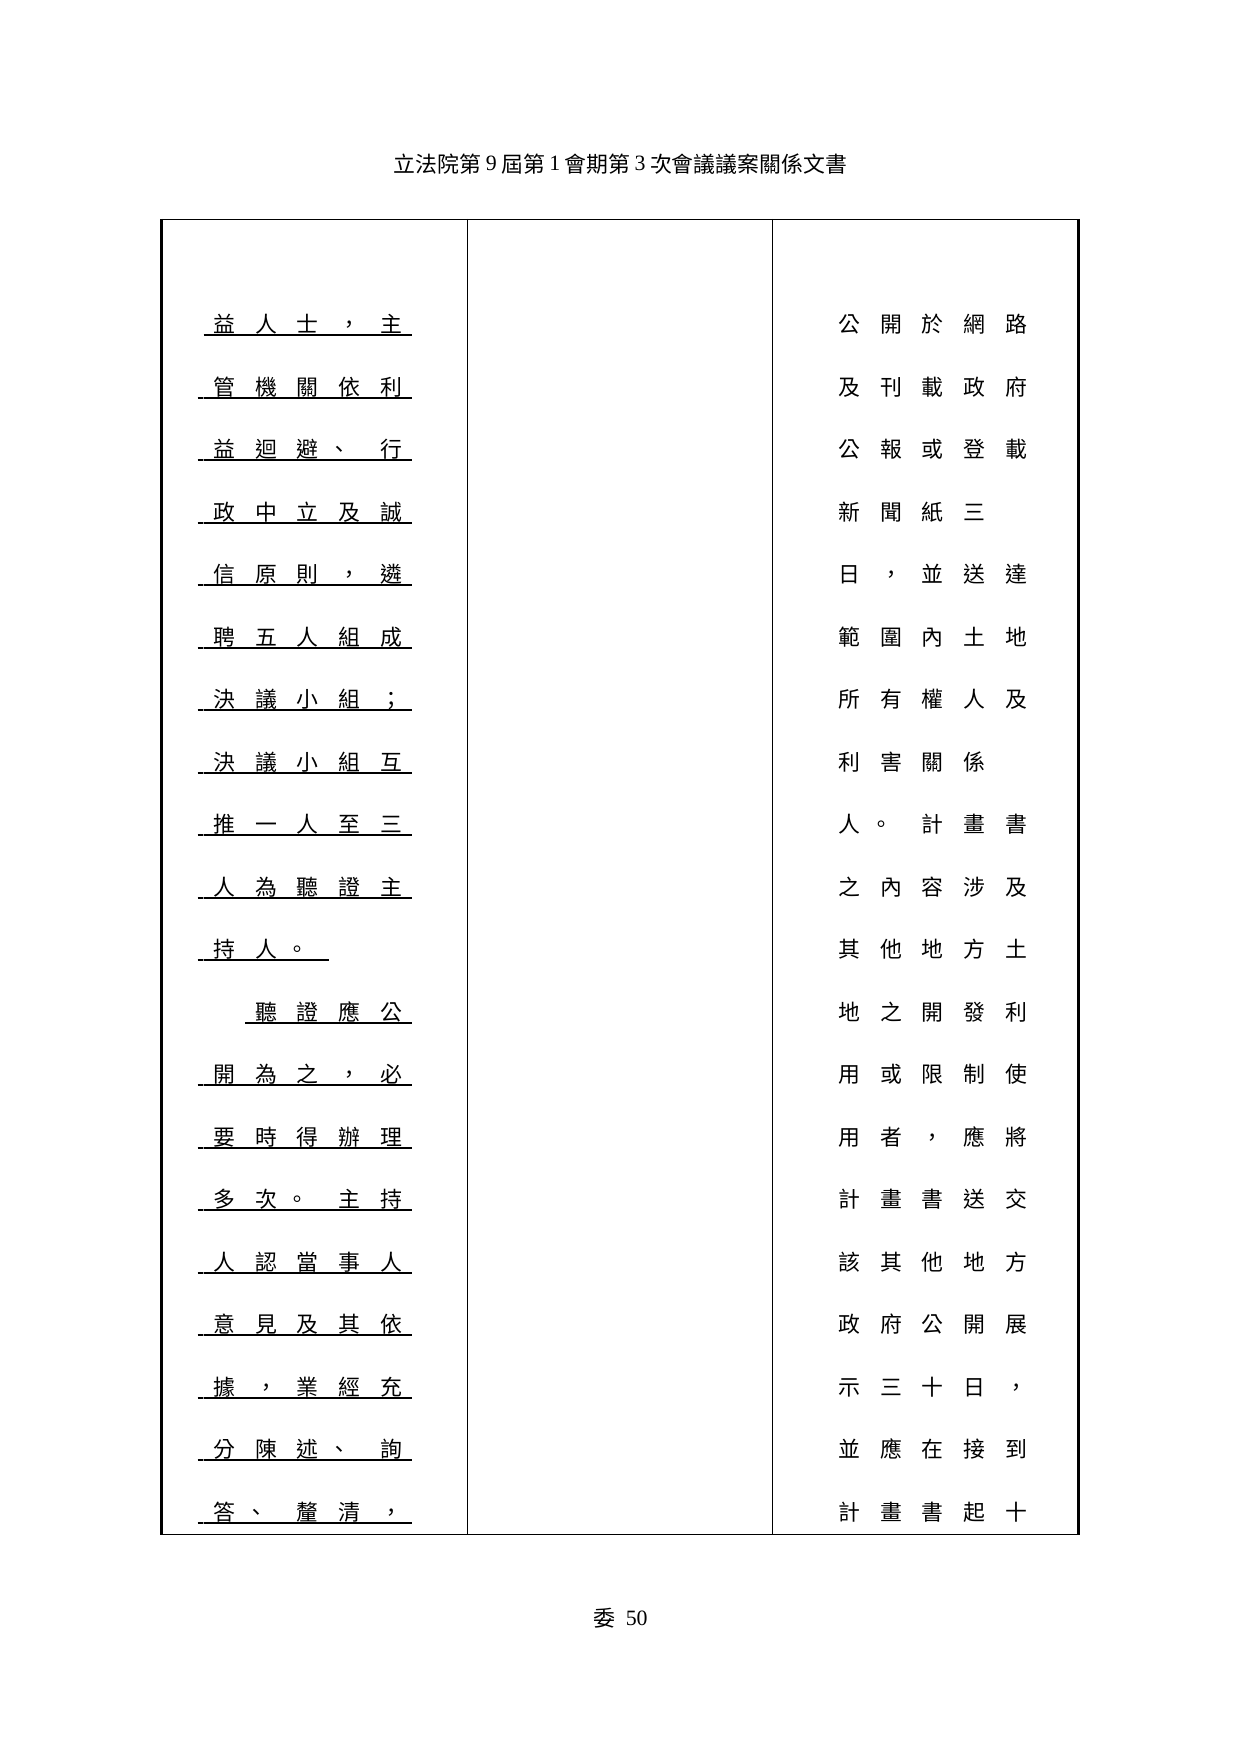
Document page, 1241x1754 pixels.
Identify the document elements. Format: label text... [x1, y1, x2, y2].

table_cell [468, 220, 772, 1534]
table_cell 公開於網路及刊載政府公報或登載新聞紙三日，並送達範圍內土地所有權人及利害關係人。計畫書之內容涉及其他地方土地之開發利用或限制使用者，應將計畫書送交該其他地方政府公開展示三十日，並應在接到計畫書起十 [773, 220, 1077, 1534]
table_cell 益人士，主管機關依利益迴避、行政中立及誠信原則，遴聘五人組成決議小組；決議小組互推一人至三人為聽證主持人。 聽證應公開為之，必要時得辦理多次。主持人認當事人意見及其依據，業經充分陳述、詢答、釐清， [163, 220, 467, 1534]
